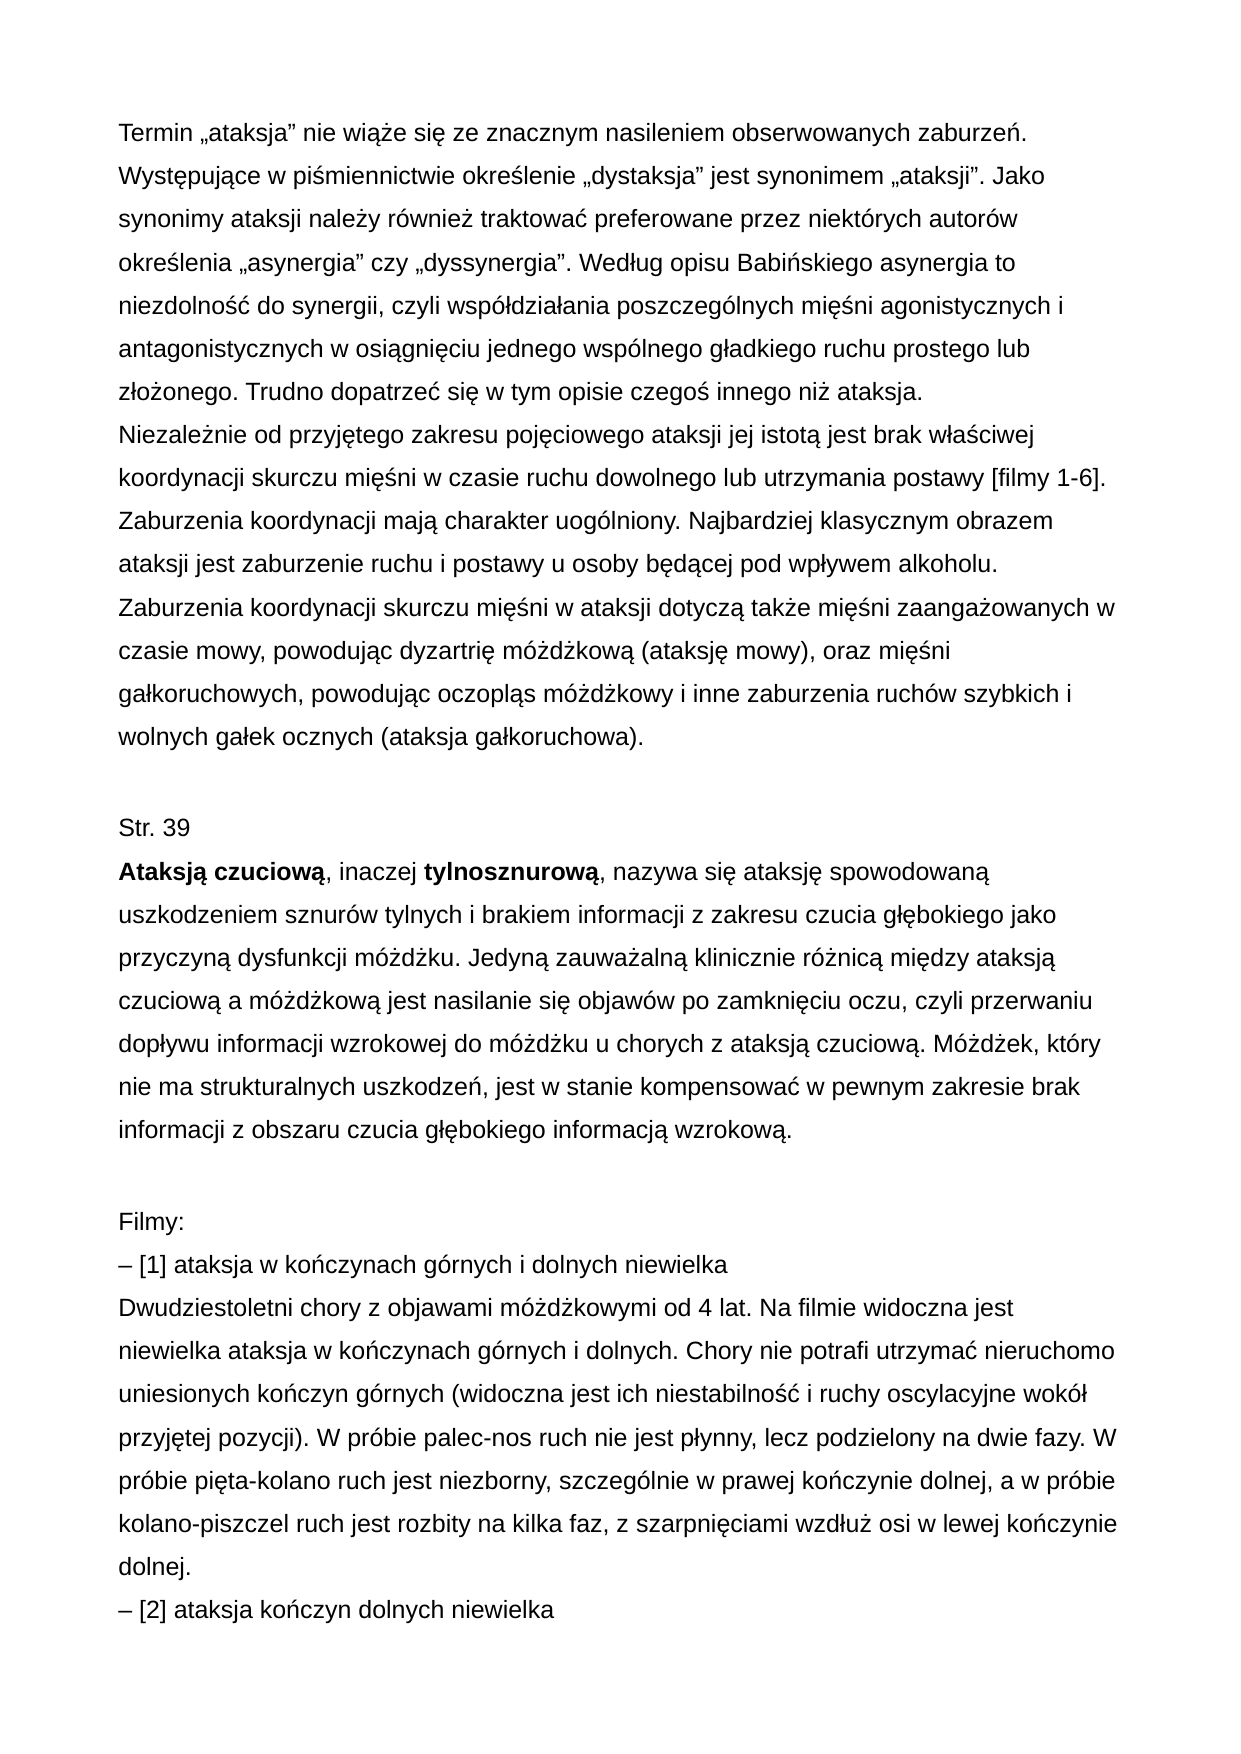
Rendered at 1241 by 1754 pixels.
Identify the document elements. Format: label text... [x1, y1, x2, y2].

text Dwudziestoletni chory z objawami móżdżkowymi od 4 lat. Na filmie widoczna jest niewielka ataksja w kończynach górnych i dolnych. Chory nie potrafi utrzymać nieruchomo uniesionych kończyn górnych (widoczna jest ich niestabilność i ruchy oscylacyjne wokół przyjętej pozycji). W próbie palec-nos ruch nie jest płynny, lecz podzielony na dwie fazy. W próbie pięta-kolano ruch jest niezborny, szczególnie w prawej kończynie dolnej, a w próbie kolano-piszczel ruch jest rozbity na kilka faz, z szarpnięciami wzdłuż osi w lewej kończynie dolnej. [118, 1293, 1122, 1581]
text Str. 39 [118, 813, 1122, 842]
text Filmy: [118, 1207, 1122, 1236]
text – [1] ataksja w kończynach górnych i dolnych niewielka [118, 1250, 1122, 1279]
text – [2] ataksja kończyn dolnych niewielka [118, 1595, 1122, 1624]
text Ataksją czuciową, inaczej tylnosznurową, nazywa się ataksję spowodowaną uszkodzeniem sznurów tylnych i brakiem informacji z zakresu czucia głębokiego jako przyczyną dysfunkcji móżdżku. Jedyną zauważalną klinicznie różnicą między ataksją czuciową a móżdżkową jest nasilanie się objawów po zamknięciu oczu, czyli przerwaniu dopływu informacji wzrokowej do móżdżku u chorych z ataksją czuciową. Móżdżek, który nie ma strukturalnych uszkodzeń, jest w stanie kompensować w pewnym zakresie brak informacji z obszaru czucia głębokiego informacją wzrokową. [118, 857, 1122, 1144]
text Niezależnie od przyjętego zakresu pojęciowego ataksji jej istotą jest brak właściwej koordynacji skurczu mięśni w czasie ruchu dowolnego lub utrzymania postawy [filmy 1-6]. Zaburzenia koordynacji mają charakter uogólniony. Najbardziej klasycznym obrazem ataksji jest zaburzenie ruchu i postawy u osoby będącej pod wpływem alkoholu. Zaburzenia koordynacji skurczu mięśni w ataksji dotyczą także mięśni zaangażowanych w czasie mowy, powodując dyzartrię móżdżkową (ataksję mowy), oraz mięśni gałkoruchowych, powodując oczopląs móżdżkowy i inne zaburzenia ruchów szybkich i wolnych gałek ocznych (ataksja gałkoruchowa). [118, 420, 1122, 751]
text Termin „ataksja” nie wiąże się ze znacznym nasileniem obserwowanych zaburzeń. Występujące w piśmiennictwie określenie „dystaksja” jest synonimem „ataksji”. Jako synonimy ataksji należy również traktować preferowane przez niektórych autorów określenia „asynergia” czy „dyssynergia”. Według opisu Babińskiego asynergia to niezdolność do synergii, czyli współdziałania poszczególnych mięśni agonistycznych i antagonistycznych w osiągnięciu jednego wspólnego gładkiego ruchu prostego lub złożonego. Trudno dopatrzeć się w tym opisie czegoś innego niż ataksja. [118, 118, 1122, 406]
